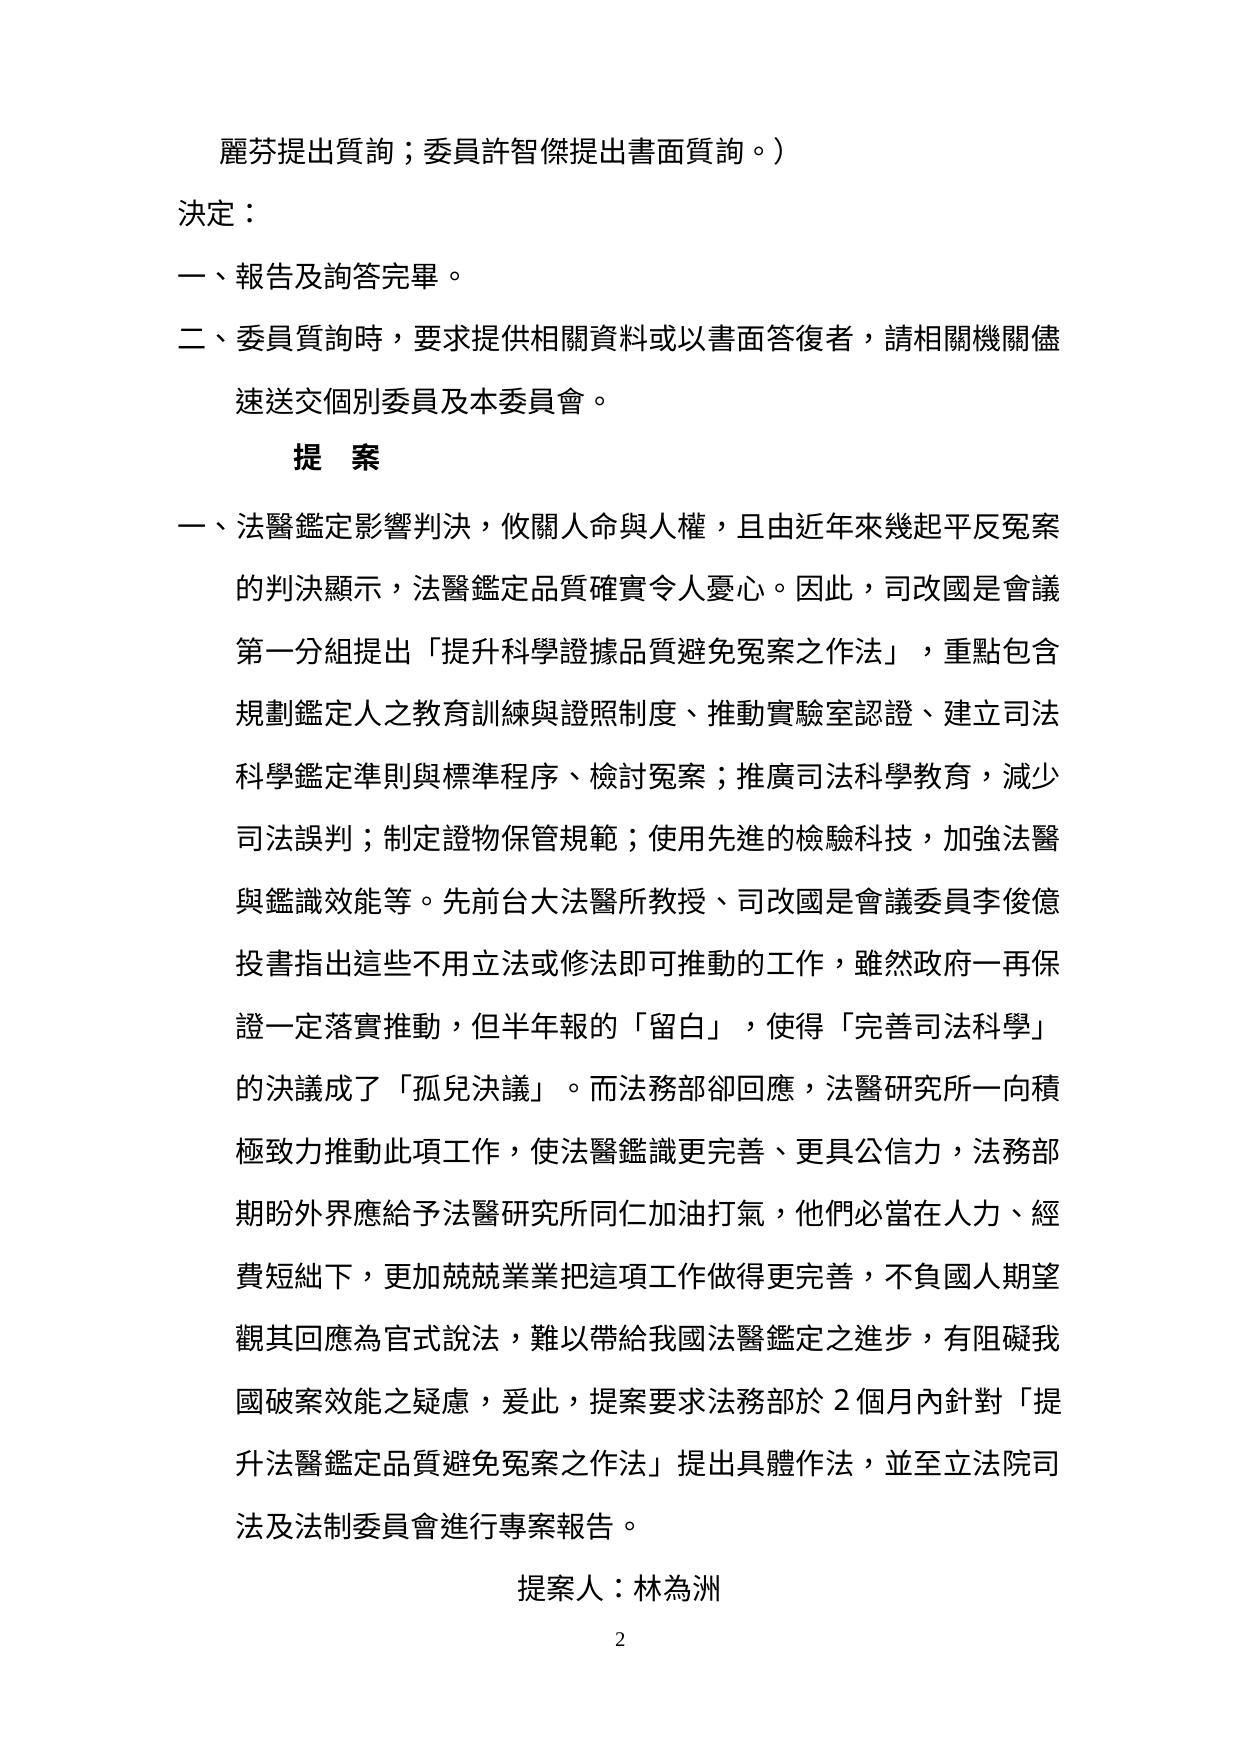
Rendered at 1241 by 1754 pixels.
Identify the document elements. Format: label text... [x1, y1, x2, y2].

text 二、委員質詢時，要求提供相關資料或以書面答復者，請相關機關儘速送交個別委員及本委員會。 [177, 295, 1063, 420]
text 麗芬提出質詢；委員許智傑提出書面質詢。） [190, 108, 1063, 170]
text 一、報告及詢答完畢。 [177, 233, 1063, 295]
text 提案人：林為洲 [517, 1545, 1063, 1608]
text 一、法醫鑑定影響判決，攸關人命與人權，且由近年來幾起平反冤案的判決顯示，法醫鑑定品質確實令人憂心。因此，司改國是會議第一分組提出「提升科學證據品質避免冤案之作法」，重點包含：規劃鑑定人之教育訓練與證照制度、推動實驗室認證、建立司法科學鑑定準則與標準程序、檢討冤案；推廣司法科學教育，減少司法誤判；制定證物保管規範；使用先進的檢驗科技，加強法醫與鑑識效能等。先前台大法醫所教授、司改國是會議委員李俊億，投書指出這些不用立法或修法即可推動的工作，雖然政府一再保證一定落實推動，但半年報的「留白」，使得「完善司法科學」的決議成了「孤兒決議」。而法務部卻回應，法醫研究所一向積極致力推動此項工作，使法醫鑑識更完善、更具公信力，法務部期盼外界應給予法醫研究所同仁加油打氣，他們必當在人力、經費短絀下，更加兢兢業業把這項工作做得更完善，不負國人期望。觀其回應為官式說法，難以帶給我國法醫鑑定之進步，有阻礙我國破案效能之疑慮，爰此，提案要求法務部於2個月內針對「提升法醫鑑定品質避免冤案之作法」提出具體作法，並至立法院司法及法制委員會進行專案報告。 [177, 483, 1063, 1545]
text 決定： [177, 170, 1063, 233]
text 提 案 [177, 439, 1063, 475]
